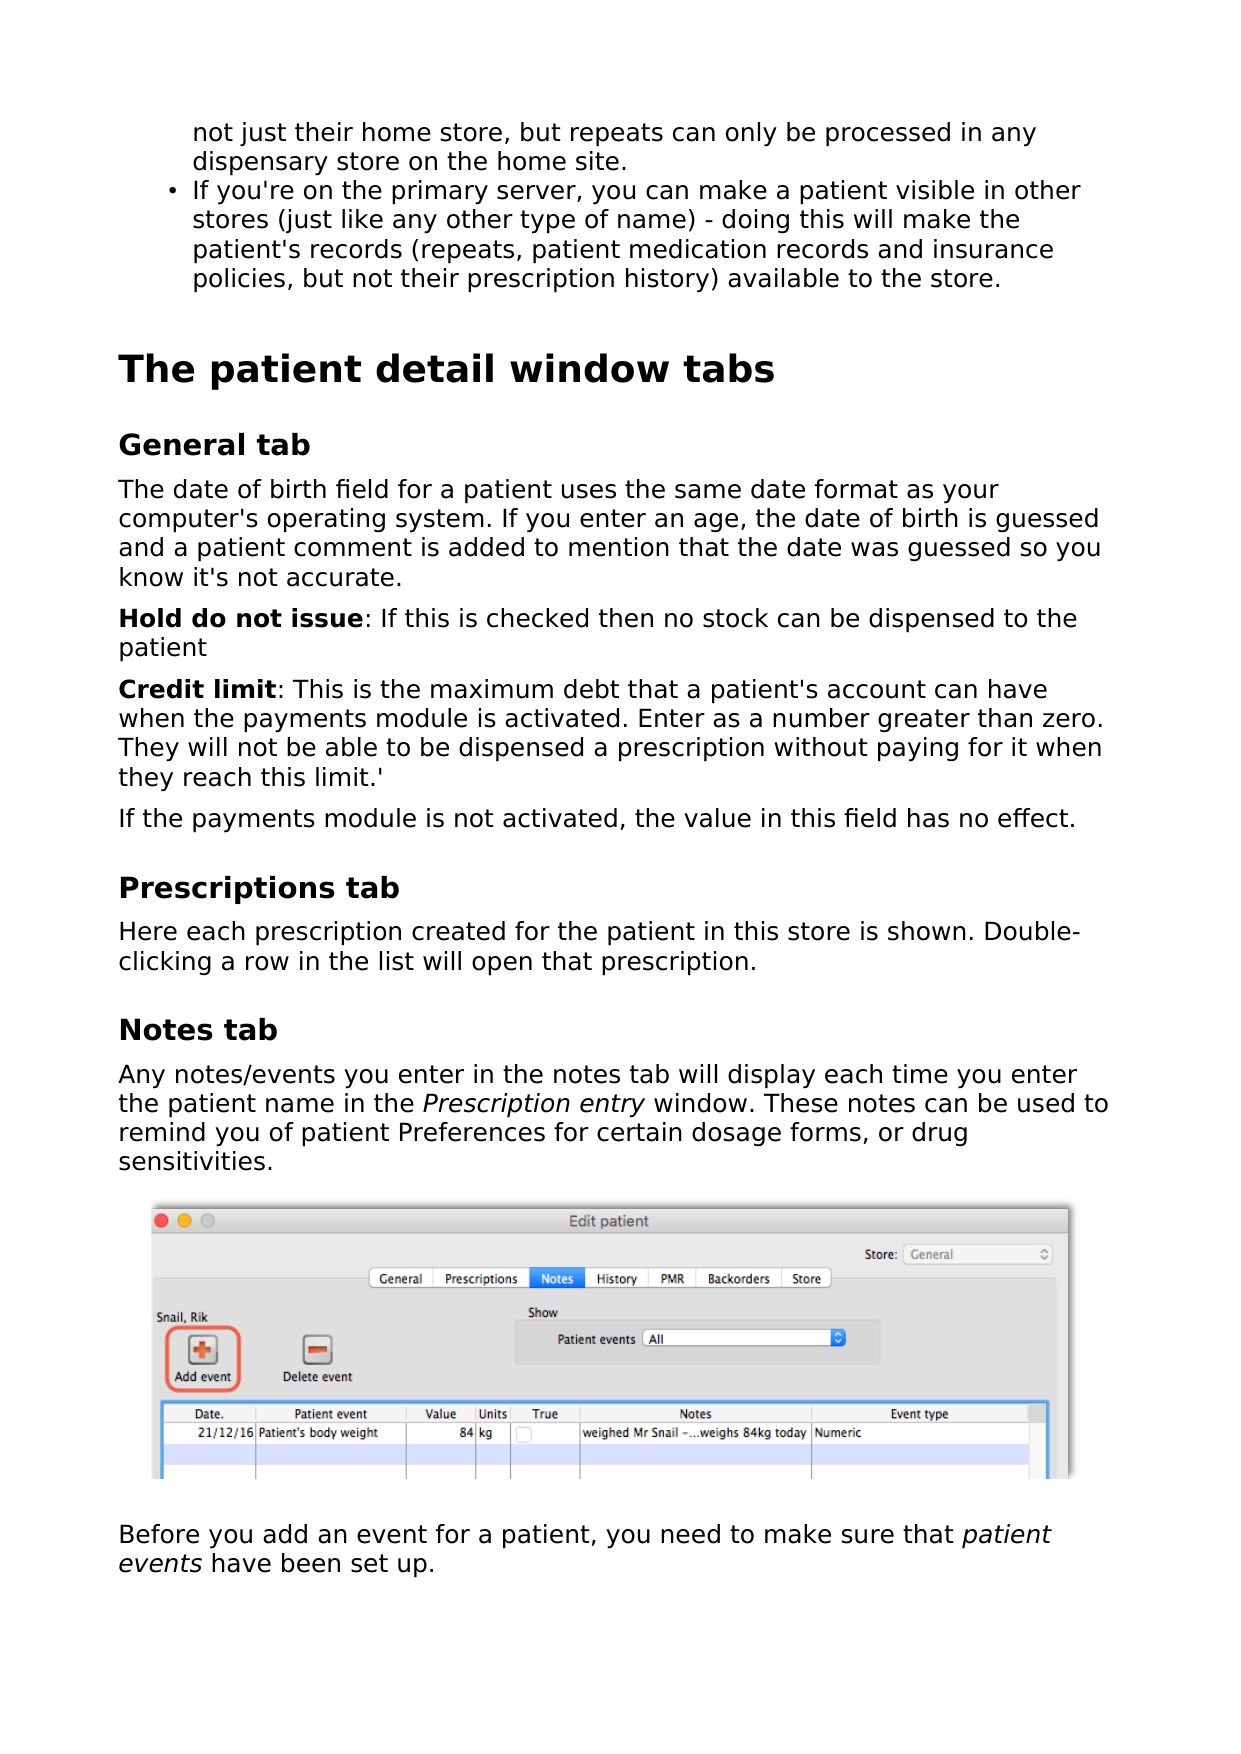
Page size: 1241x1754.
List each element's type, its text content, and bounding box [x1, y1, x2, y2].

subtitle General tab [118, 429, 1122, 463]
text Here each prescription created for the patient in this store is shown. Double-clicking a row in the list will open that prescription. [118, 917, 1122, 976]
text Credit limit: This is the maximum debt that a patient's account can have when the payments module is activated. Enter as a number greater than zero. They will not be able to be dispensed a prescription without paying for it when they reach this limit.' [118, 675, 1122, 792]
text Any notes/events you enter in the notes tab will display each time you enter the patient name in the Prescription entry window. These notes can be used to remind you of patient Preferences for certain dosage forms, or drug sensitivities. [118, 1060, 1122, 1176]
subtitle The patient detail window tabs [118, 348, 1122, 391]
picture [151, 1188, 1089, 1479]
text If the payments module is not activated, the value in this field has no effect. [118, 804, 1122, 833]
text Before you add an event for a patient, you need to make sure that patient events have been set up. [118, 1520, 1122, 1578]
list If you're on the primary server, you can make a patient visible in other stores (just like any other type of name) - doing this will make the patient's records (repeats, patient medication records and insurance policies, but not their prescription history) available to the store. [177, 176, 1122, 293]
subtitle Notes tab [118, 1013, 1122, 1047]
text The date of birth field for a patient uses the same date format as your computer's operating system. If you enter an age, the date of birth is guessed and a patient comment is added to mention that the date was guessed so you know it's not accurate. [118, 475, 1122, 592]
list not just their home store, but repeats can only be processed in any dispensary store on the home site. [177, 118, 1122, 176]
subtitle Prescriptions tab [118, 871, 1122, 905]
text Hold do not issue: If this is checked then no stock can be dispensed to the patient [118, 604, 1122, 663]
